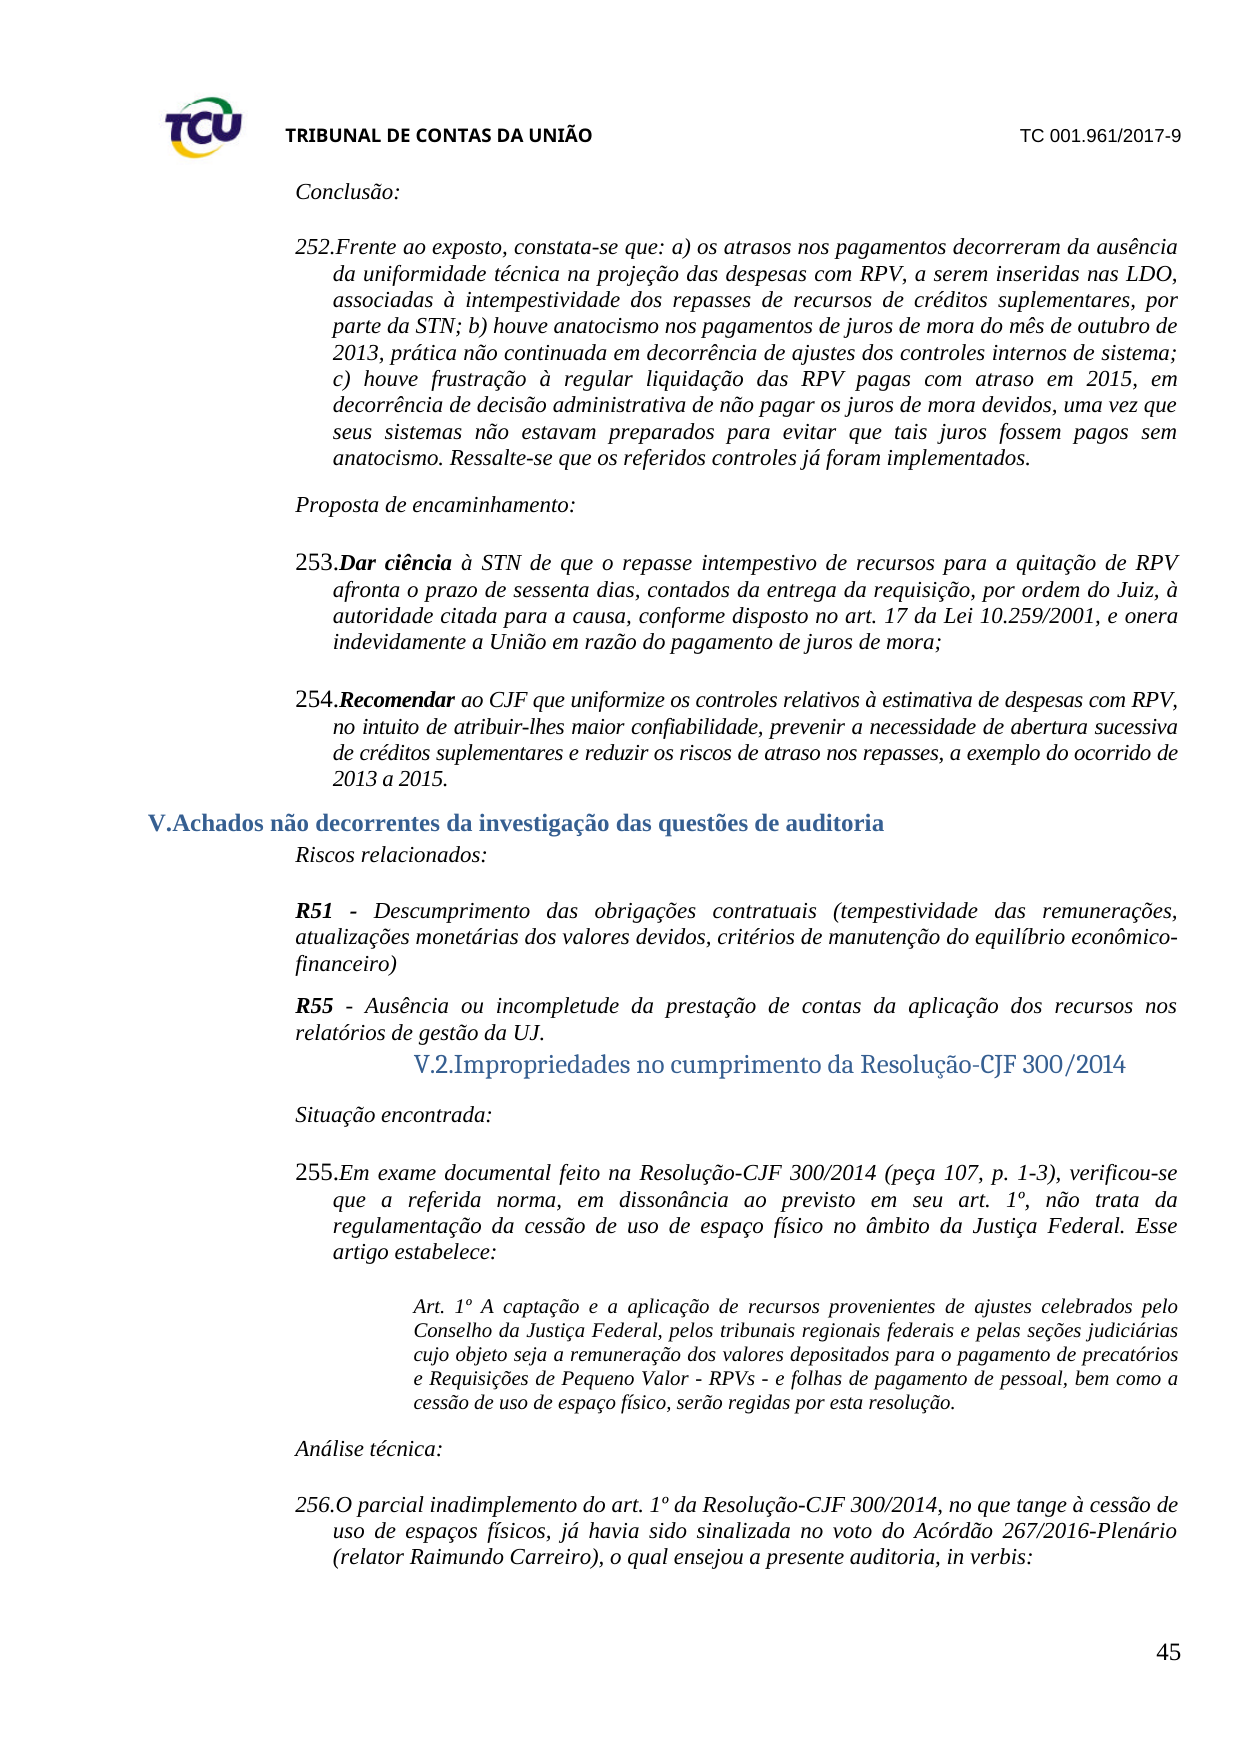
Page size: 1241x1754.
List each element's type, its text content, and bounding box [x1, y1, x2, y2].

subtitle Análise técnica: [295, 1435, 1181, 1461]
subtitle Riscos relacionados: [295, 841, 1181, 868]
text R51 - Descumprimento das obrigações contratuais (tempestividade das remunerações, atualizações monetárias dos valores devidos, critérios de manutenção do equilíbrio econômico-financeiro) [295, 897, 1181, 976]
text Art. 1º A captação e a aplicação de recursos provenientes de ajustes celebrados pelo Conselho da Justiça Federal, pelos tribunais regionais federais e pelas seções judiciárias cujo objeto seja a remuneração dos valores depositados para o pagamento de precatórios e Requisições de Pequeno Valor - RPVs - e folhas de pagamento de pessoal, bem como a cessão de uso de espaço físico, serão regidas por esta resolução. [413, 1294, 1181, 1414]
list Em exame documental feito na Resolução-CJF 300/2014 (peça 107, p. 1-3), verificou-se que a referida norma, em dissonância ao previsto em seu art. 1º, não trata da regulamentação da cessão de uso de espaço físico no âmbito da Justiça Federal. Esse artigo estabelece: [295, 1157, 1181, 1265]
subtitle Proposta de encaminhamento: [295, 491, 1181, 518]
subtitle Impropriedades no cumprimento da Resolução-CJF 300/2014 [148, 1049, 1181, 1081]
list Recomendar ao CJF que uniformize os controles relativos à estimativa de despesas com RPV, no intuito de atribuir-lhes maior confiabilidade, prevenir a necessidade de abertura sucessiva de créditos suplementares e reduzir os riscos de atraso nos repasses, a exemplo do ocorrido de 2013 a 2015. [295, 684, 1181, 792]
list O parcial inadimplemento do art. 1º da Resolução-CJF 300/2014, no que tange à cessão de uso de espaços físicos, já havia sido sinalizada no voto do Acórdão 267/2016-Plenário (relator Raimundo Carreiro), o qual ensejou a presente auditoria, in verbis: [295, 1491, 1181, 1570]
list Frente ao exposto, constata-se que: a) os atrasos nos pagamentos decorreram da ausência da uniformidade técnica na projeção das despesas com RPV, a serem inseridas nas LDO, associadas à intempestividade dos repasses de recursos de créditos suplementares, por parte da STN; b) houve anatocismo nos pagamentos de juros de mora do mês de outubro de 2013, prática não continuada em decorrência de ajustes dos controles internos de sistema; c) houve frustração à regular liquidação das RPV pagas com atraso em 2015, em decorrência de decisão administrativa de não pagar os juros de mora devidos, uma vez que seus sistemas não estavam preparados para evitar que tais juros fossem pagos sem anatocismo. Ressalte-se que os referidos controles já foram implementados. [295, 233, 1181, 471]
subtitle Situação encontrada: [295, 1101, 1181, 1128]
subtitle Achados não decorrentes da investigação das questões de auditoria [148, 808, 1181, 837]
text R55 - Ausência ou incompletude da prestação de contas da aplicação dos recursos nos relatórios de gestão da UJ. [295, 993, 1181, 1045]
list Dar ciência à STN de que o repasse intempestivo de recursos para a quitação de RPV afronta o prazo de sessenta dias, contados da entrega da requisição, por ordem do Juiz, à autoridade citada para a causa, conforme disposto no art. 17 da Lei 10.259/2001, e onera indevidamente a União em razão do pagamento de juros de mora; [295, 547, 1181, 655]
subtitle Conclusão: [295, 178, 1181, 204]
